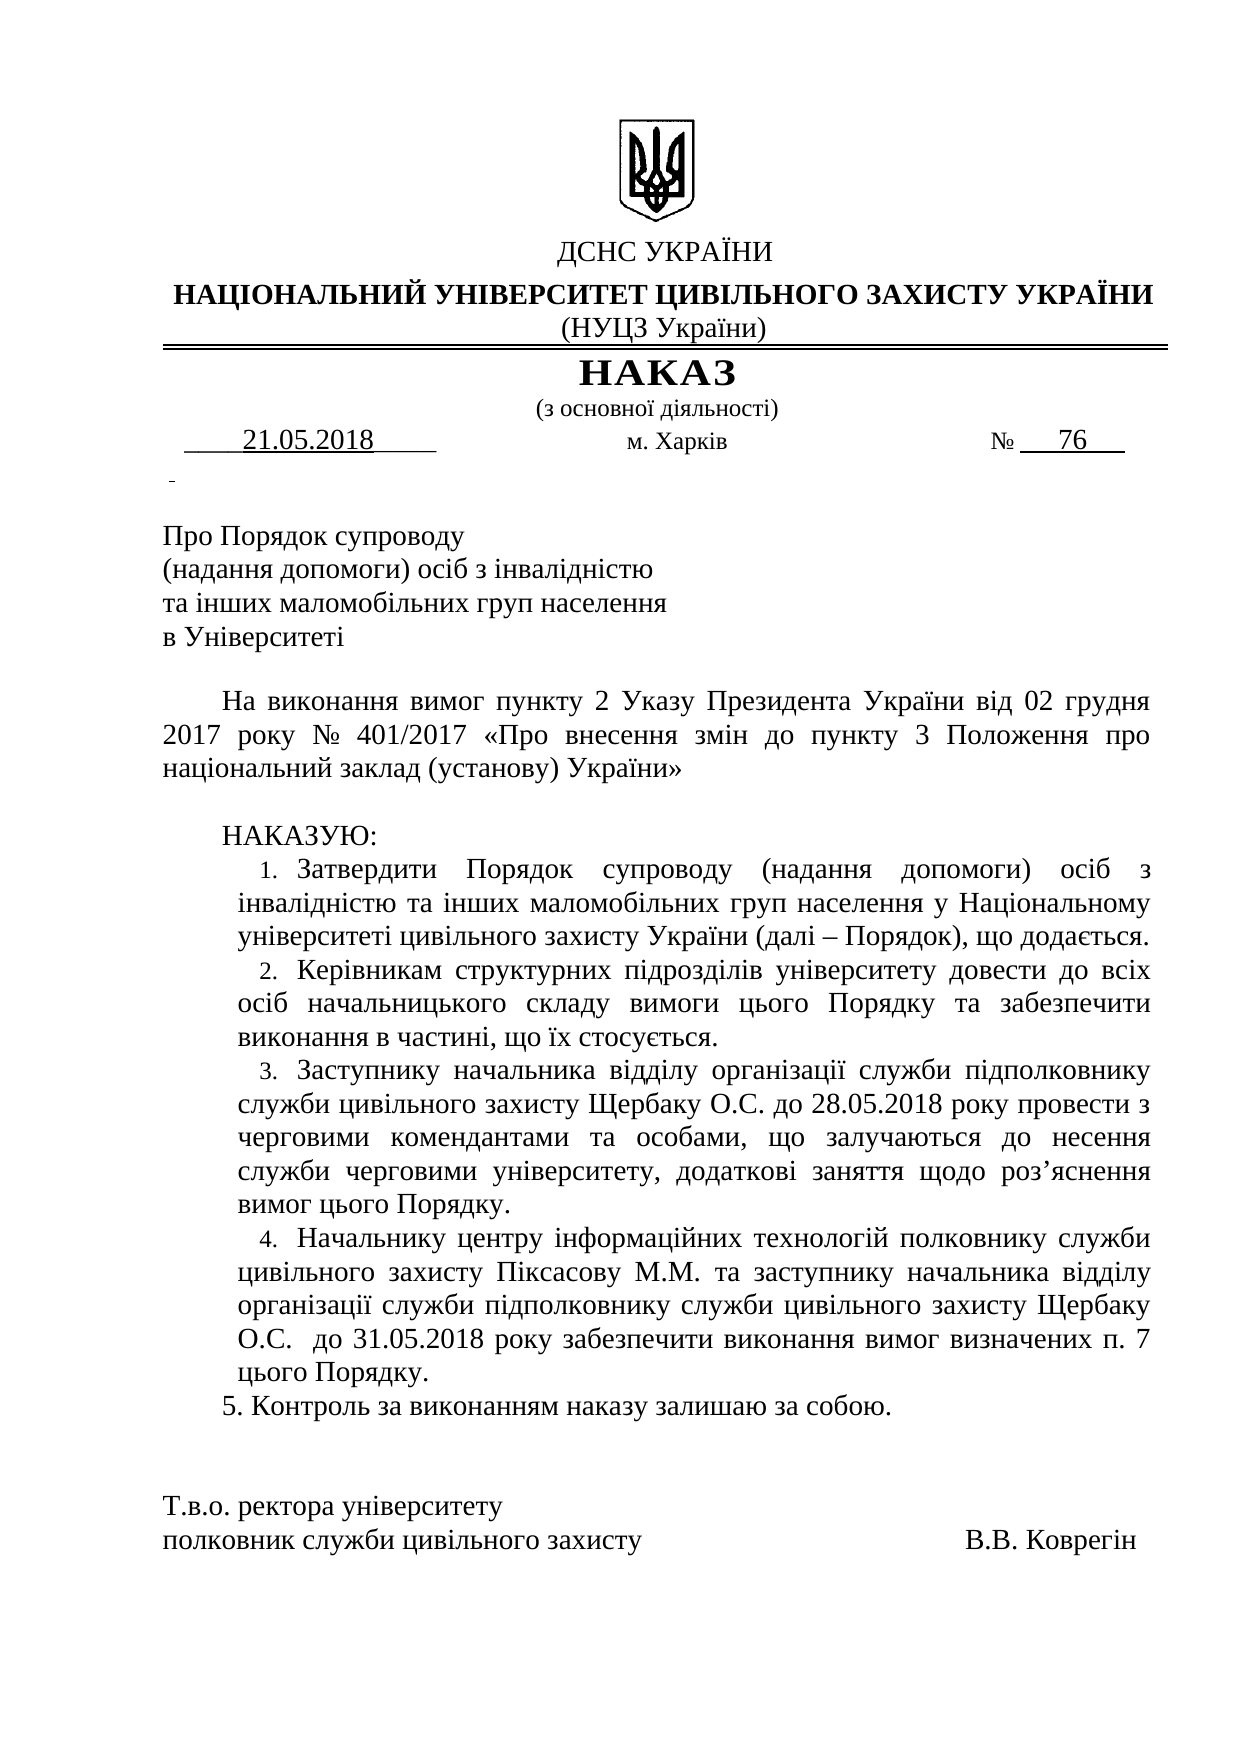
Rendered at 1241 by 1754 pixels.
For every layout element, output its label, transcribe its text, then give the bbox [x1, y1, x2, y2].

text Про Порядок супроводу [162, 518, 1152, 552]
text 5. Контроль за виконанням наказу залишаю за собою. [162, 1388, 1152, 1421]
text На виконання вимог пункту 2 Указу Президента України від 02 грудня 2017 року № 401/2017 «Про внесення змін до пункту 3 Положення про національний заклад (установу) України» [162, 683, 1152, 784]
text . [162, 456, 1167, 484]
text НАКАЗ [162, 350, 1152, 393]
list Начальнику центру інформаційних технологій полковнику служби цивільного захисту Піксасову М.М. та заступнику начальника відділу організації служби підполковнику служби цивільного захисту Щербаку О.С. до 31.05.2018 року забезпечити виконання вимог визначених п. 7 цього Порядку. [200, 1220, 1152, 1388]
text полковник служби цивільного захисту В.В. Коврегін [162, 1522, 1152, 1556]
text ____21.05.2018_____ м. Харків № 76 . [162, 422, 1152, 456]
list Затвердити Порядок супроводу (надання допомоги) осіб з інвалідністю та інших маломобільних груп населення у Національному університеті цивільного захисту України (далі – Порядок), що додається. [200, 851, 1152, 952]
text НАКАЗУЮ: [162, 818, 1152, 851]
text (надання допомоги) осіб з інвалідністю [162, 552, 1152, 585]
list Заступнику начальника відділу організації служби підполковнику служби цивільного захисту Щербаку О.С. до 28.05.2018 року провести з черговими комендантами та особами, що залучаються до несення служби черговими університету, додаткові заняття щодо роз’яснення вимог цього Порядку. [200, 1052, 1152, 1220]
list Керівникам структурних підрозділів університету довести до всіх осіб начальницького складу вимоги цього Порядку та забезпечити виконання в частині, що їх стосується. [200, 952, 1152, 1052]
text Т.в.о. ректора університету [162, 1488, 1152, 1522]
text в Університеті [162, 619, 1152, 652]
text та інших маломобільних груп населення [162, 585, 1152, 619]
text (з основної діяльності) [162, 393, 1152, 422]
table_header ДСНС УКРАЇНИ НАЦІОНАЛЬНИЙ УНІВЕРСИТЕТ ЦИВІЛЬНОГО ЗАХИСТУ УКРАЇНИ (НУЦЗ України) [163, 234, 1167, 344]
